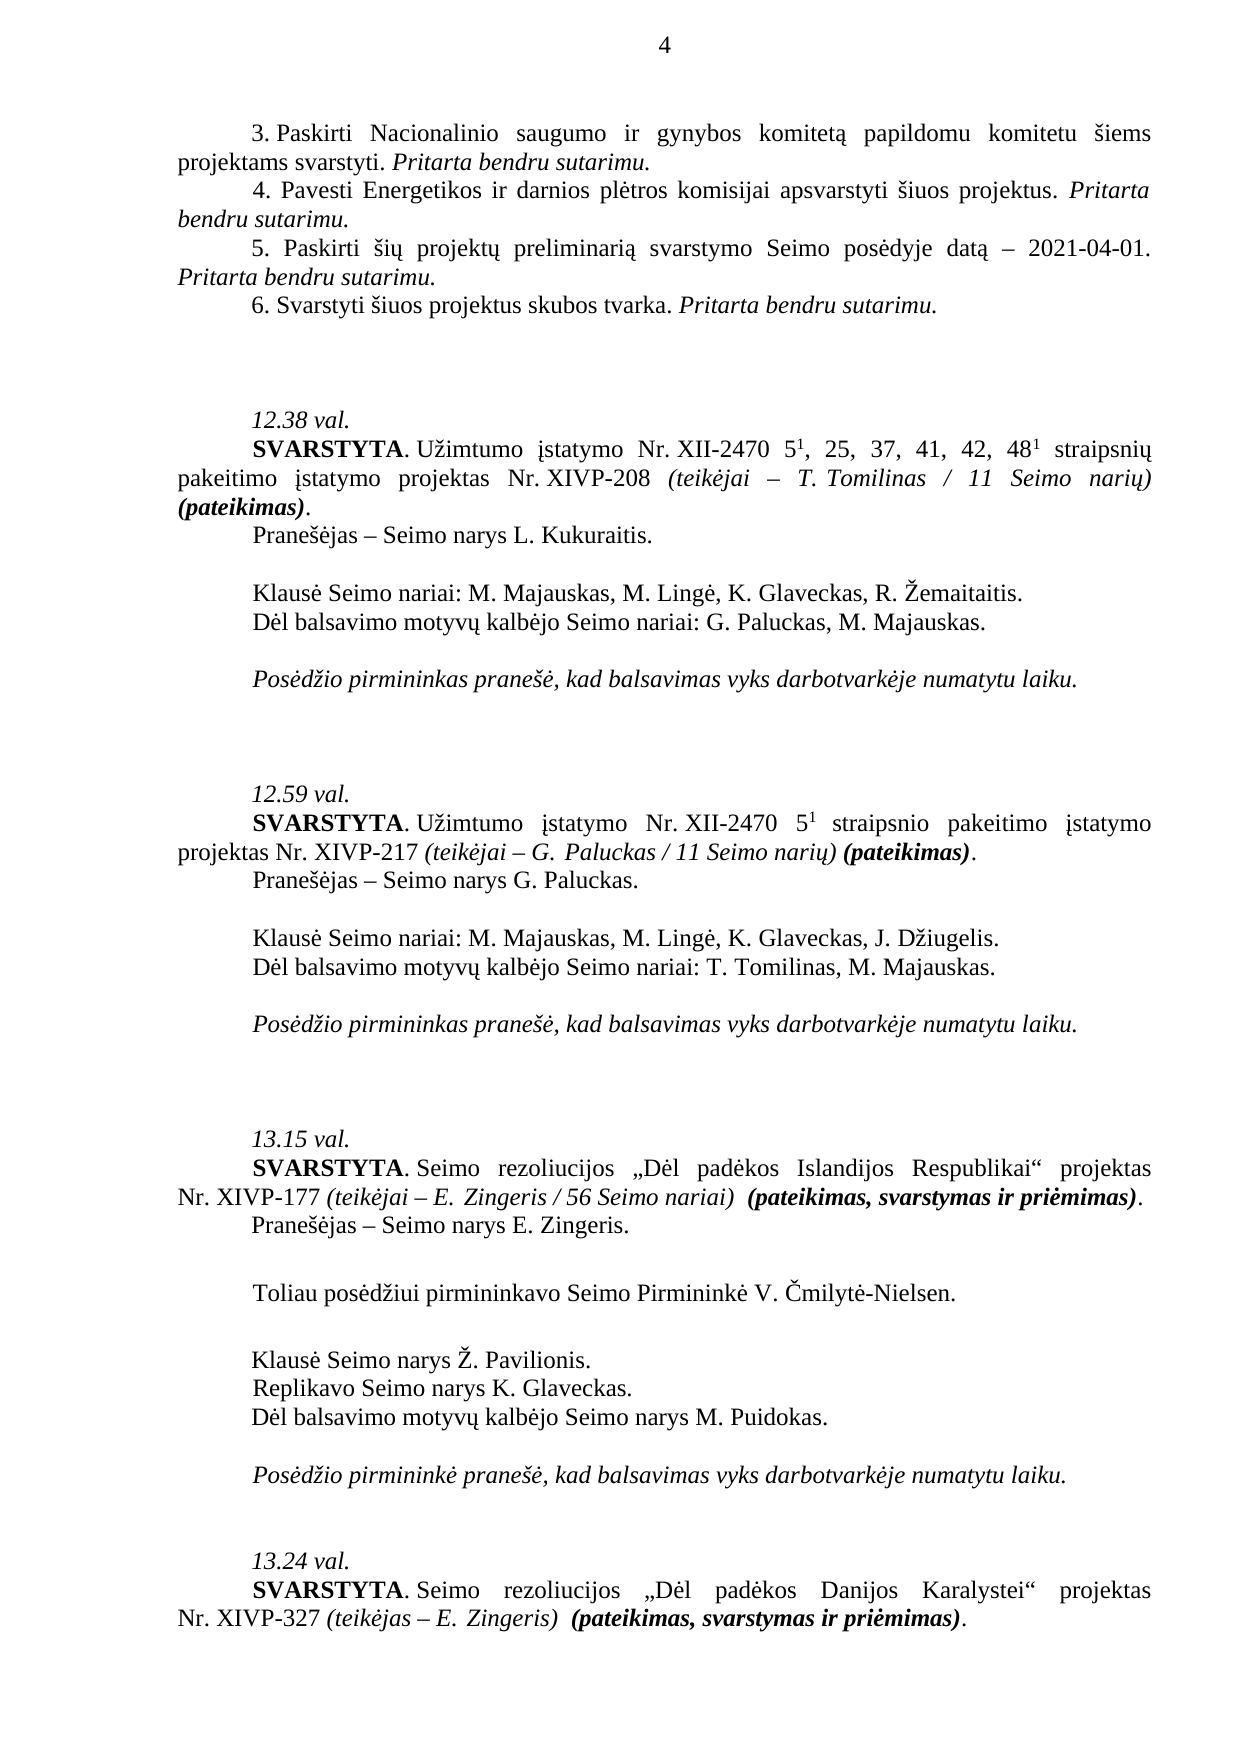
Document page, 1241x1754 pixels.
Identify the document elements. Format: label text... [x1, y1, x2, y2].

text Klausė Seimo nariai: M. Majauskas, M. Lingė, K. Glaveckas, J. Džiugelis. [177, 923, 1152, 952]
text 3. Paskirti Nacionalinio saugumo ir gynybos komitetą papildomu komitetu šiems projektams svarstyti. Pritarta bendru sutarimu. [177, 118, 1152, 176]
text 13.24 val. [177, 1546, 1152, 1575]
text Posėdžio pirmininkas pranešė, kad balsavimas vyks darbotvarkėje numatytu laiku. [177, 1009, 1152, 1038]
text Posėdžio pirmininkė pranešė, kad balsavimas vyks darbotvarkėje numatytu laiku. [177, 1460, 1152, 1488]
text Dėl balsavimo motyvų kalbėjo Seimo nariai: T. Tomilinas, M. Majauskas. [177, 952, 1152, 981]
text SVARSTYTA. Užimtumo įstatymo Nr. XII-2470 51, 25, 37, 41, 42, 481 straipsnių pakeitimo įstatymo projektas Nr. XIVP-208 (teikėjai – T. Tomilinas / 11 Seimo narių) (pateikimas). [177, 434, 1152, 521]
text SVARSTYTA. Seimo rezoliucijos „Dėl padėkos Islandijos Respublikai“ projektas Nr. XIVP-177 (teikėjai – E. Zingeris / 56 Seimo nariai) (pateikimas, svarstymas ir priėmimas). [177, 1153, 1152, 1211]
text 4. Pavesti Energetikos ir darnios plėtros komisijai apsvarstyti šiuos projektus. Pritarta bendru sutarimu. [177, 176, 1152, 233]
text Klausė Seimo nariai: M. Majauskas, M. Lingė, K. Glaveckas, R. Žemaitaitis. [177, 578, 1152, 607]
text Pranešėjas – Seimo narys E. Zingeris. [177, 1211, 1152, 1239]
text Pranešėjas – Seimo narys L. Kukuraitis. [177, 521, 1152, 549]
text 12.59 val. [177, 779, 1152, 808]
text Replikavo Seimo narys K. Glaveckas. [177, 1373, 1152, 1402]
text Dėl balsavimo motyvų kalbėjo Seimo nariai: G. Paluckas, M. Majauskas. [177, 607, 1152, 636]
text Pranešėjas – Seimo narys G. Paluckas. [177, 866, 1152, 894]
text Klausė Seimo narys Ž. Pavilionis. [177, 1345, 1152, 1373]
text 6. Svarstyti šiuos projektus skubos tvarka. Pritarta bendru sutarimu. [177, 291, 1152, 319]
text Toliau posėdžiui pirmininkavo Seimo Pirmininkė V. Čmilytė-Nielsen. [177, 1278, 1152, 1306]
text SVARSTYTA. Užimtumo įstatymo Nr. XII-2470 51 straipsnio pakeitimo įstatymo projektas Nr. XIVP-217 (teikėjai – G. Paluckas / 11 Seimo narių) (pateikimas). [177, 808, 1152, 866]
text Dėl balsavimo motyvų kalbėjo Seimo narys M. Puidokas. [177, 1402, 1152, 1431]
text Posėdžio pirmininkas pranešė, kad balsavimas vyks darbotvarkėje numatytu laiku. [177, 664, 1152, 693]
text 12.38 val. [177, 406, 1152, 434]
text SVARSTYTA. Seimo rezoliucijos „Dėl padėkos Danijos Karalystei“ projektas Nr. XIVP-327 (teikėjas – E. Zingeris) (pateikimas, svarstymas ir priėmimas). [177, 1575, 1152, 1632]
text 5. Paskirti šių projektų preliminarią svarstymo Seimo posėdyje datą – 2021-04-01. Pritarta bendru sutarimu. [177, 233, 1152, 291]
text 13.15 val. [177, 1124, 1152, 1153]
